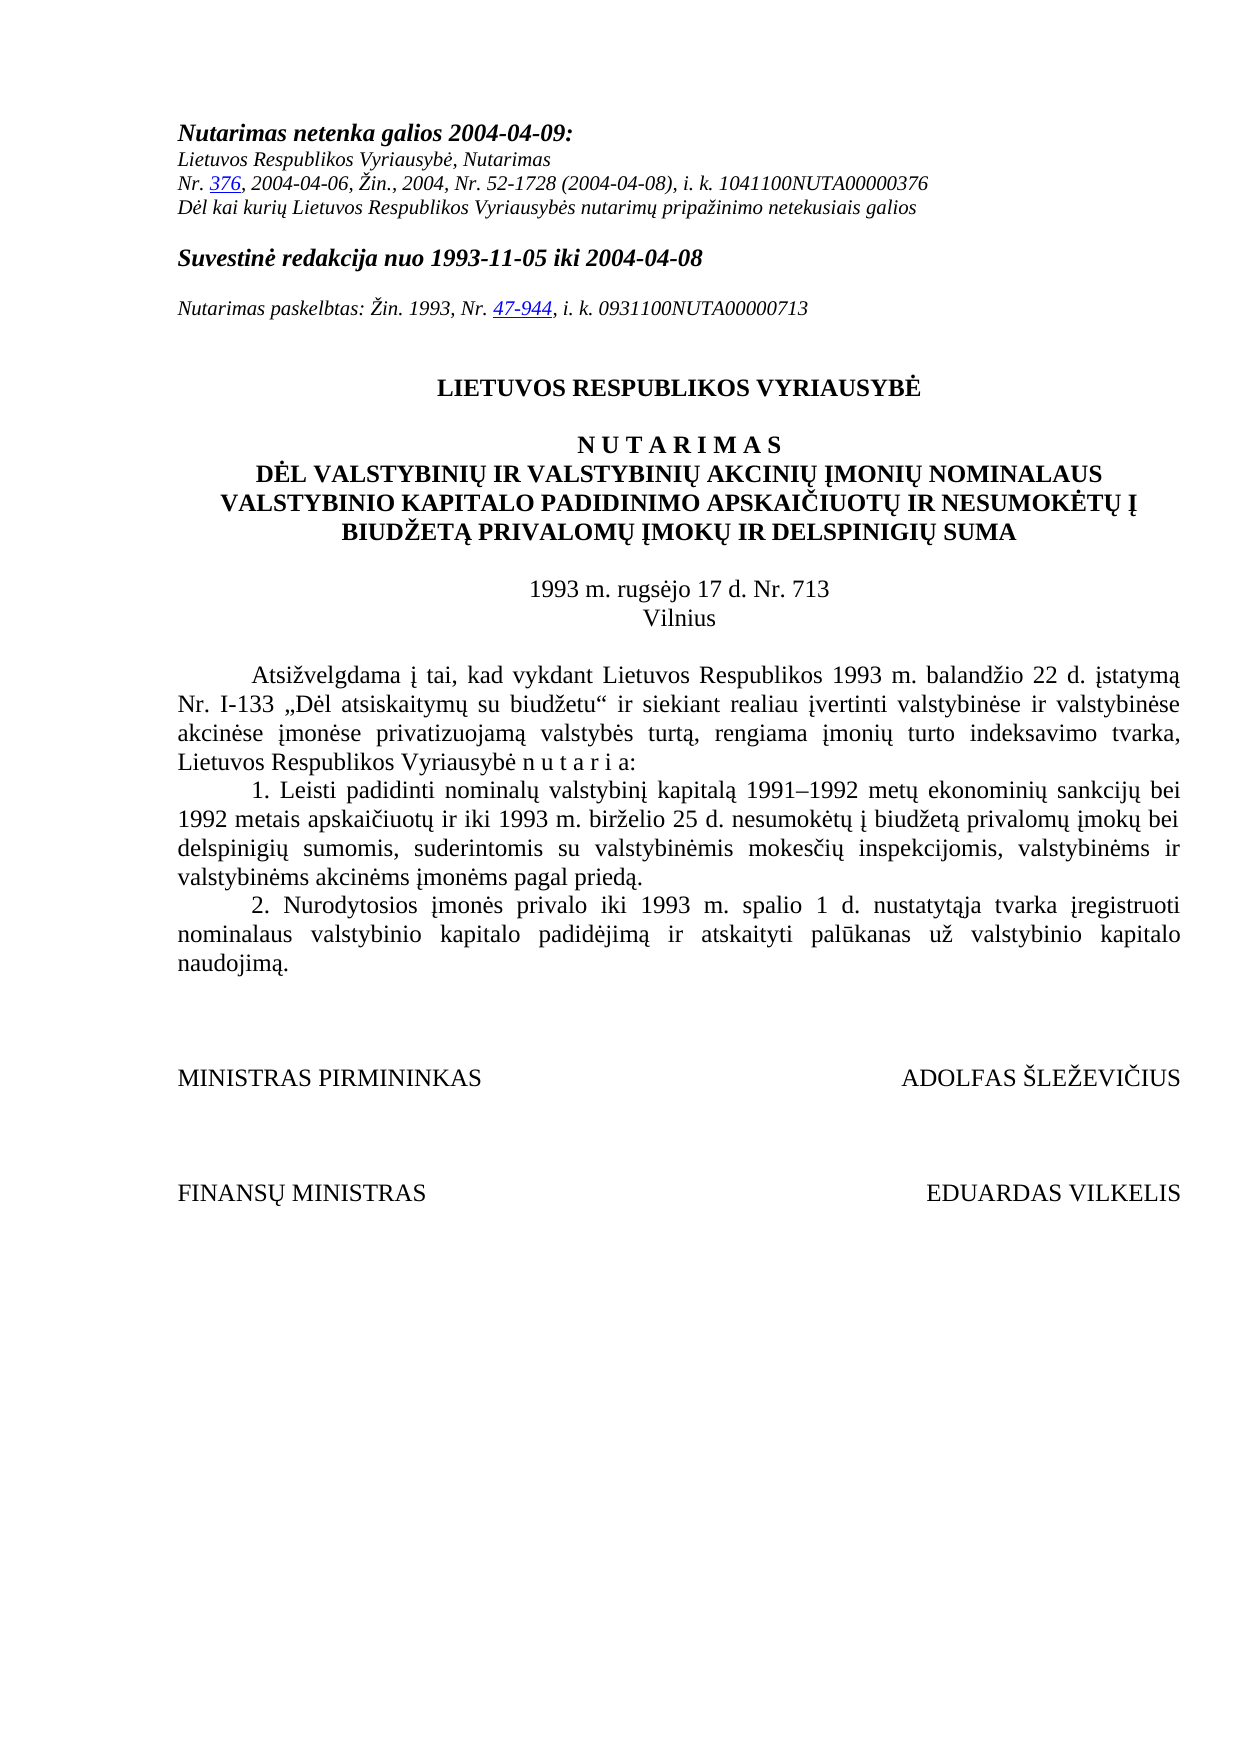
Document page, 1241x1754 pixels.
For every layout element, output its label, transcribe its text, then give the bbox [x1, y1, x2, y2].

text N U T A R I M A S [177, 430, 1181, 459]
text DĖL VALSTYBINIŲ IR VALSTYBINIŲ AKCINIŲ ĮMONIŲ NOMINALAUS VALSTYBINIO KAPITALO PADIDINIMO APSKAIČIUOTŲ IR NESUMOKĖTŲ Į BIUDŽETĄ PRIVALOMŲ ĮMOKŲ IR DELSPINIGIŲ SUMA [177, 459, 1181, 545]
text MINISTRAS PIRMININKAS ADOLFAS ŠLEŽEVIČIUS [177, 1063, 1181, 1092]
text Suvestinė redakcija nuo 1993-11-05 iki 2004-04-08 [177, 243, 1181, 272]
text Dėl kai kurių Lietuvos Respublikos Vyriausybės nutarimų pripažinimo netekusiais galios [177, 195, 1181, 219]
text Nutarimas paskelbtas: Žin. 1993, Nr. 47-944, i. k. 0931100NUTA00000713 [177, 296, 1181, 320]
text Lietuvos Respublikos Vyriausybė, Nutarimas [177, 147, 1181, 171]
text Nutarimas netenka galios 2004-04-09: [177, 118, 1181, 147]
text Atsižvelgdama į tai, kad vykdant Lietuvos Respublikos 1993 m. balandžio 22 d. įstatymą Nr. I-133 „Dėl atsiskaitymų su biudžetu“ ir siekiant realiau įvertinti valstybinėse ir valstybinėse akcinėse įmonėse privatizuojamą valstybės turtą, rengiama įmonių turto indeksavimo tvarka, Lietuvos Respublikos Vyriausybė nutaria: [177, 660, 1181, 775]
text Vilnius [177, 603, 1181, 632]
text LIETUVOS RESPUBLIKOS VYRIAUSYBĖ [177, 373, 1181, 402]
text 2. Nurodytosios įmonės privalo iki 1993 m. spalio 1 d. nustatytąja tvarka įregistruoti nominalaus valstybinio kapitalo padidėjimą ir atskaityti palūkanas už valstybinio kapitalo naudojimą. [177, 890, 1181, 977]
text 1993 m. rugsėjo 17 d. Nr. 713 [177, 574, 1181, 603]
text FINANSŲ MINISTRAS EDUARDAS VILKELIS [177, 1178, 1181, 1207]
text 1. Leisti padidinti nominalų valstybinį kapitalą 1991–1992 metų ekonominių sankcijų bei 1992 metais apskaičiuotų ir iki 1993 m. birželio 25 d. nesumokėtų į biudžetą privalomų įmokų bei delspinigių sumomis, suderintomis su valstybinėmis mokesčių inspekcijomis, valstybinėms ir valstybinėms akcinėms įmonėms pagal priedą. [177, 775, 1181, 890]
text Nr. 376, 2004-04-06, Žin., 2004, Nr. 52-1728 (2004-04-08), i. k. 1041100NUTA00000376 [177, 171, 1181, 195]
